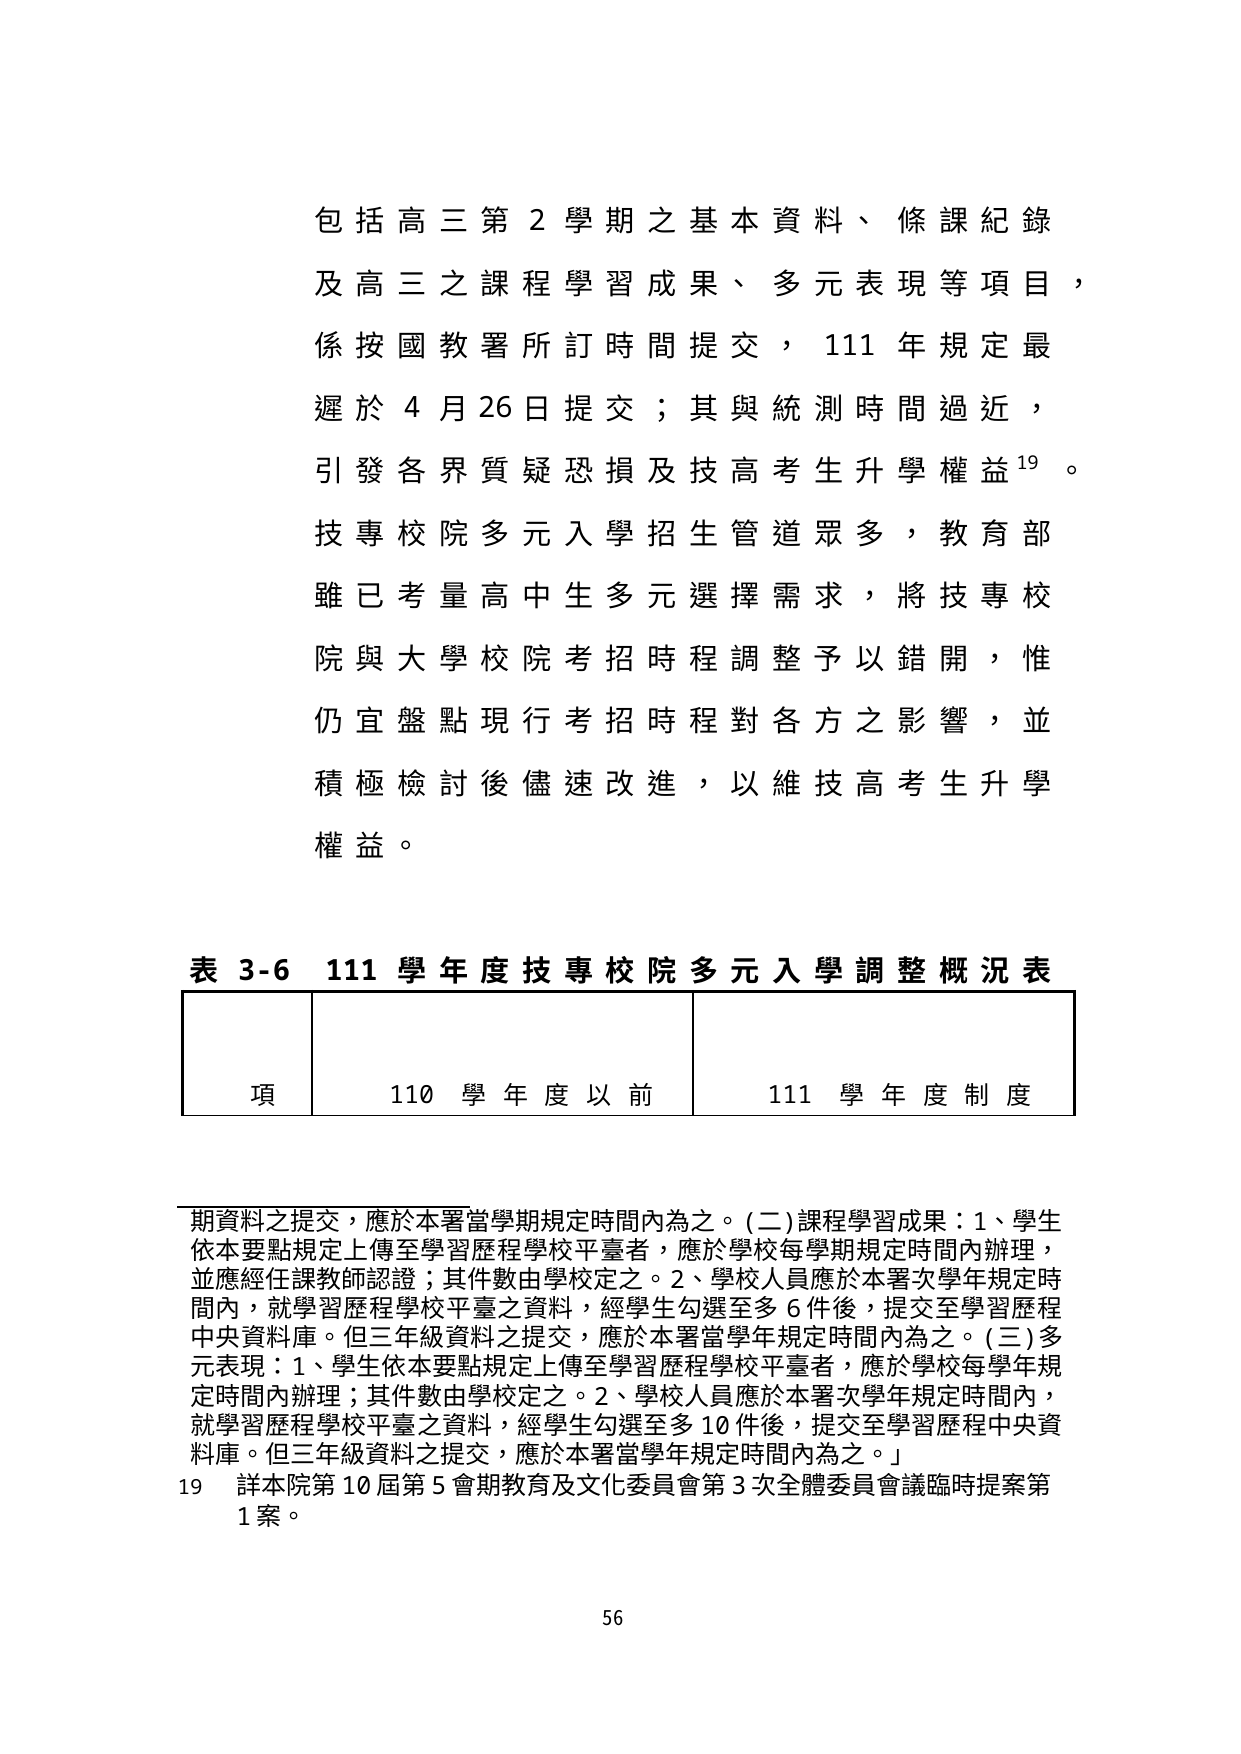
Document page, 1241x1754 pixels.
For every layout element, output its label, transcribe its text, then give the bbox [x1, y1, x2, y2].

text 詳本院第10屆第5會期教育及文化委員會第3次全體委員會議臨時提案第1案。 [177, 1469, 1063, 1532]
text 表3-6 111學年度技專校院多元入學調整概況表 [183, 927, 1058, 990]
text 2.111學年度統測於111年4月30日及5月1日舉行，而學習歷程提交至學習歷程中央資料庫之時點，依高級中等學校學生學習歷程檔案作業要點第4點規定略以，包括高三第2學期之基本資料、條課紀錄及高三之課程學習成果、多元表現等項目，係按國教署所訂時間提交，111年規定最遲於4月26日提交；其與統測時間過近，引發各界質疑恐損及技高考生升學權益。技專校院多元入學招生管道眾多，教育部雖已考量高中生多元選擇需求，將技專校院與大學校院考招時程調整予以錯開，惟仍宜盤點現行考招時程對各方之影響，並積極檢討後儘速改進，以維技高考生升學權益。 [271, 177, 1058, 865]
table_header 110學年度以前 [313, 993, 692, 1115]
table_header 111學年度制度 [694, 993, 1073, 1115]
table_header 項 [184, 993, 311, 1115]
text 期資料之提交，應於本署當學期規定時間內為之。(二)課程學習成果：1、學生依本要點規定上傳至學習歷程學校平臺者，應於學校每學期規定時間內辦理，並應經任課教師認證；其件數由學校定之。2、學校人員應於本署次學年規定時間內，就學習歷程學校平臺之資料，經學生勾選至多6件後，提交至學習歷程中央資料庫。但三年級資料之提交，應於本署當學年規定時間內為之。(三)多元表現：1、學生依本要點規定上傳至學習歷程學校平臺者，應於學校每學年規定時間內辦理；其件數由學校定之。2、學校人員應於本署次學年規定時間內，就學習歷程學校平臺之資料，經學生勾選至多10件後，提交至學習歷程中央資料庫。但三年級資料之提交，應於本署當學年規定時間內為之。」 [179, 1207, 1063, 1469]
